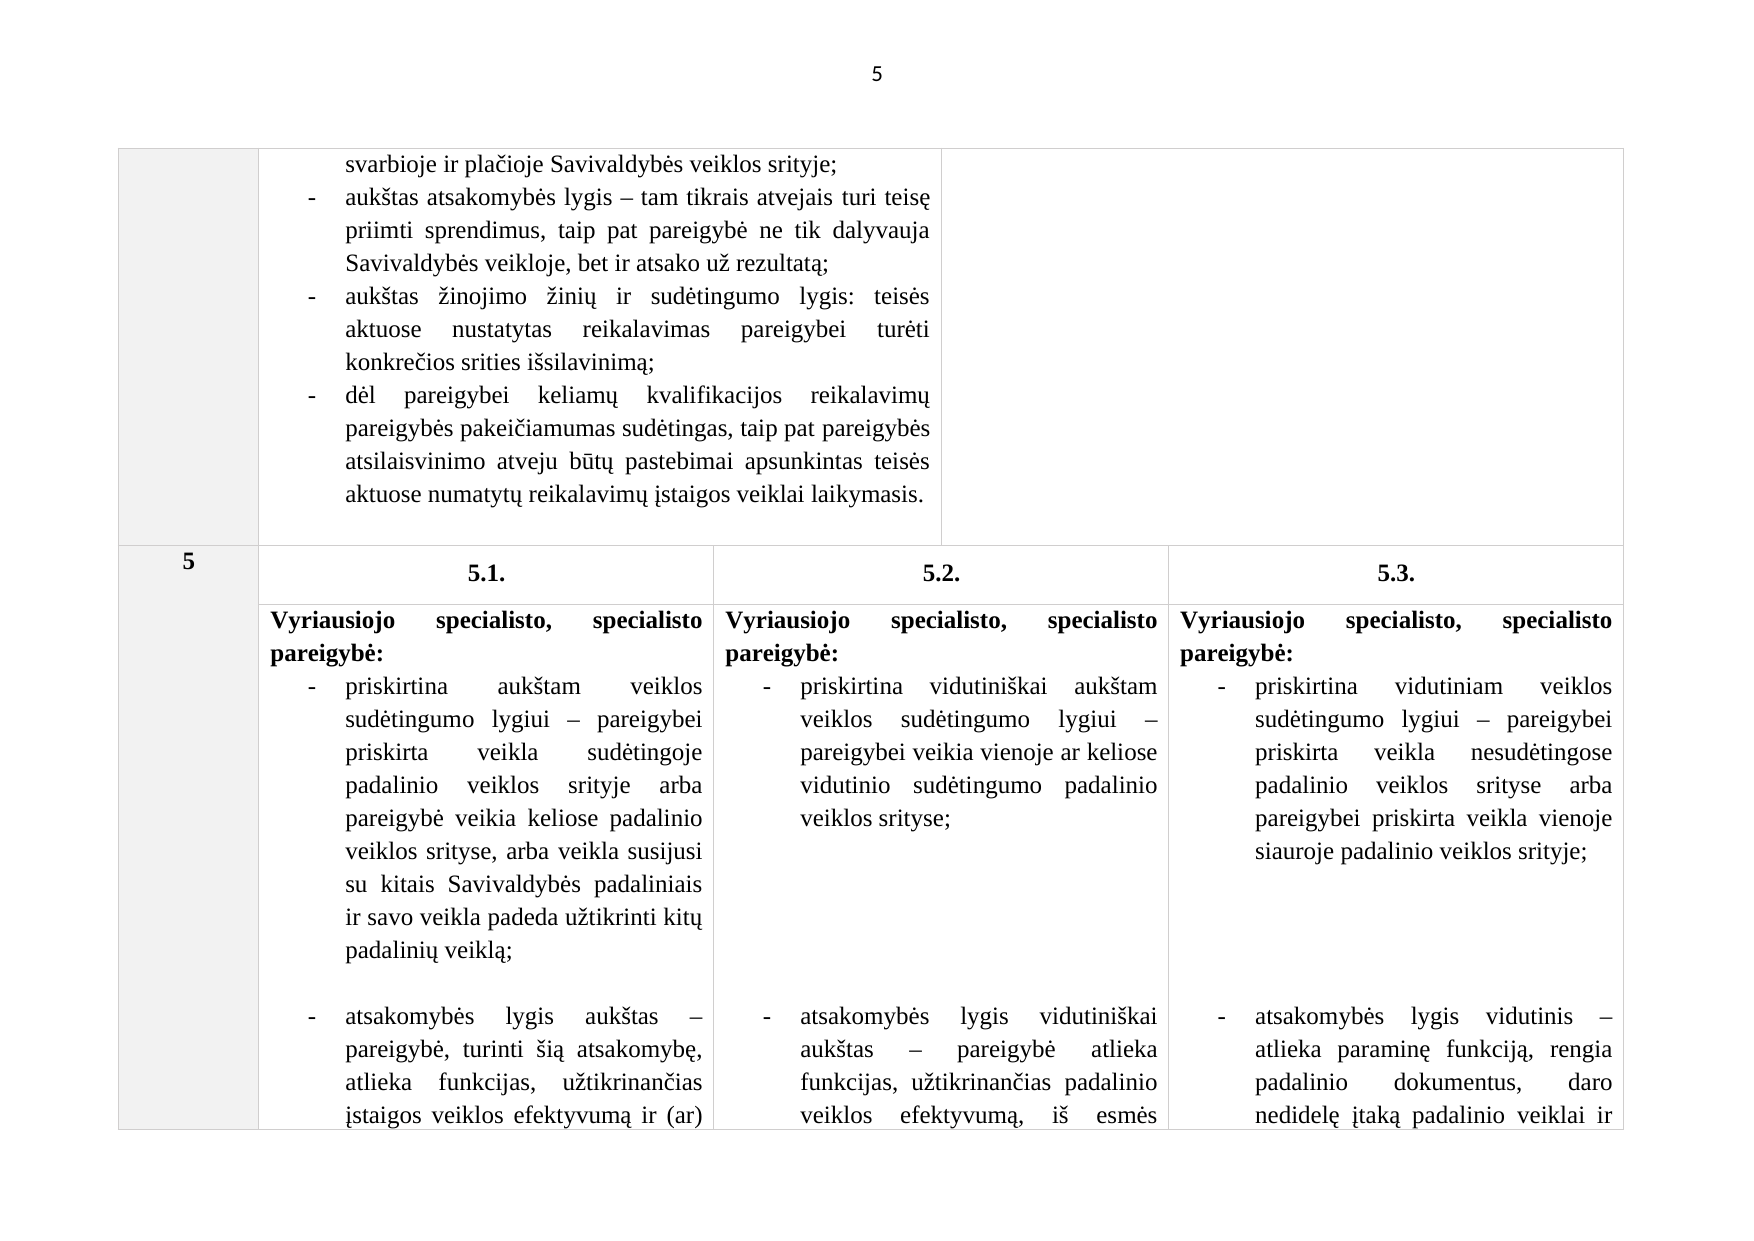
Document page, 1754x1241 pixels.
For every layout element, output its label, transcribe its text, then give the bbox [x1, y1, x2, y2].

table_cell svarbioje ir plačioje Savivaldybės veiklos srityje; - aukštas atsakomybės lygis – tam tikrais atvejais turi teisę priimti sprendimus, taip pat pareigybė ne tik dalyvauja Savivaldybės veikloje, bet ir atsako už rezultatą; - aukštas žinojimo žinių ir sudėtingumo lygis: teisės aktuose nustatytas reikalavimas pareigybei turėti konkrečios srities išsilavinimą; - dėl pareigybei keliamų kvalifikacijos reikalavimų pareigybės pakeičiamumas sudėtingas, taip pat pareigybės atsilaisvinimo atveju būtų pastebimai apsunkintas teisės aktuose numatytų reikalavimų įstaigos veiklai laikymasis. [259, 149, 941, 545]
table_cell Vyriausiojo specialisto, specialisto pareigybė: - priskirtina vidutiniam veiklos sudėtingumo lygiui – pareigybei priskirta veikla nesudėtingose padalinio veiklos srityse arba pareigybei priskirta veikla vienoje siauroje padalinio veiklos srityje; - atsakomybės lygis vidutinis – atlieka paraminę funkciją, rengia padalinio dokumentus, daro nedidelę įtaką padalinio veiklai ir [1169, 605, 1623, 1129]
table_cell 5.1. [259, 546, 713, 604]
table_cell 5.2. [714, 546, 1168, 604]
table_cell [119, 149, 258, 545]
table_cell 5.3. [1169, 546, 1623, 604]
table_cell Vyriausiojo specialisto, specialisto pareigybė: - priskirtina vidutiniškai aukštam veiklos sudėtingumo lygiui – pareigybei veikia vienoje ar keliose vidutinio sudėtingumo padalinio veiklos srityse; - atsakomybės lygis vidutiniškai aukštas – pareigybė atlieka funkcijas, užtikrinančias padalinio veiklos efektyvumą, iš esmės [714, 605, 1168, 1129]
table_cell Vyriausiojo specialisto, specialisto pareigybė: - priskirtina aukštam veiklos sudėtingumo lygiui – pareigybei priskirta veikla sudėtingoje padalinio veiklos srityje arba pareigybė veikia keliose padalinio veiklos srityse, arba veikla susijusi su kitais Savivaldybės padaliniais ir savo veikla padeda užtikrinti kitų padalinių veiklą; - atsakomybės lygis aukštas – pareigybė, turinti šią atsakomybę, atlieka funkcijas, užtikrinančias įstaigos veiklos efektyvumą ir (ar) [259, 605, 713, 1129]
table_cell [942, 149, 1623, 545]
table_cell 5 [119, 546, 258, 1129]
